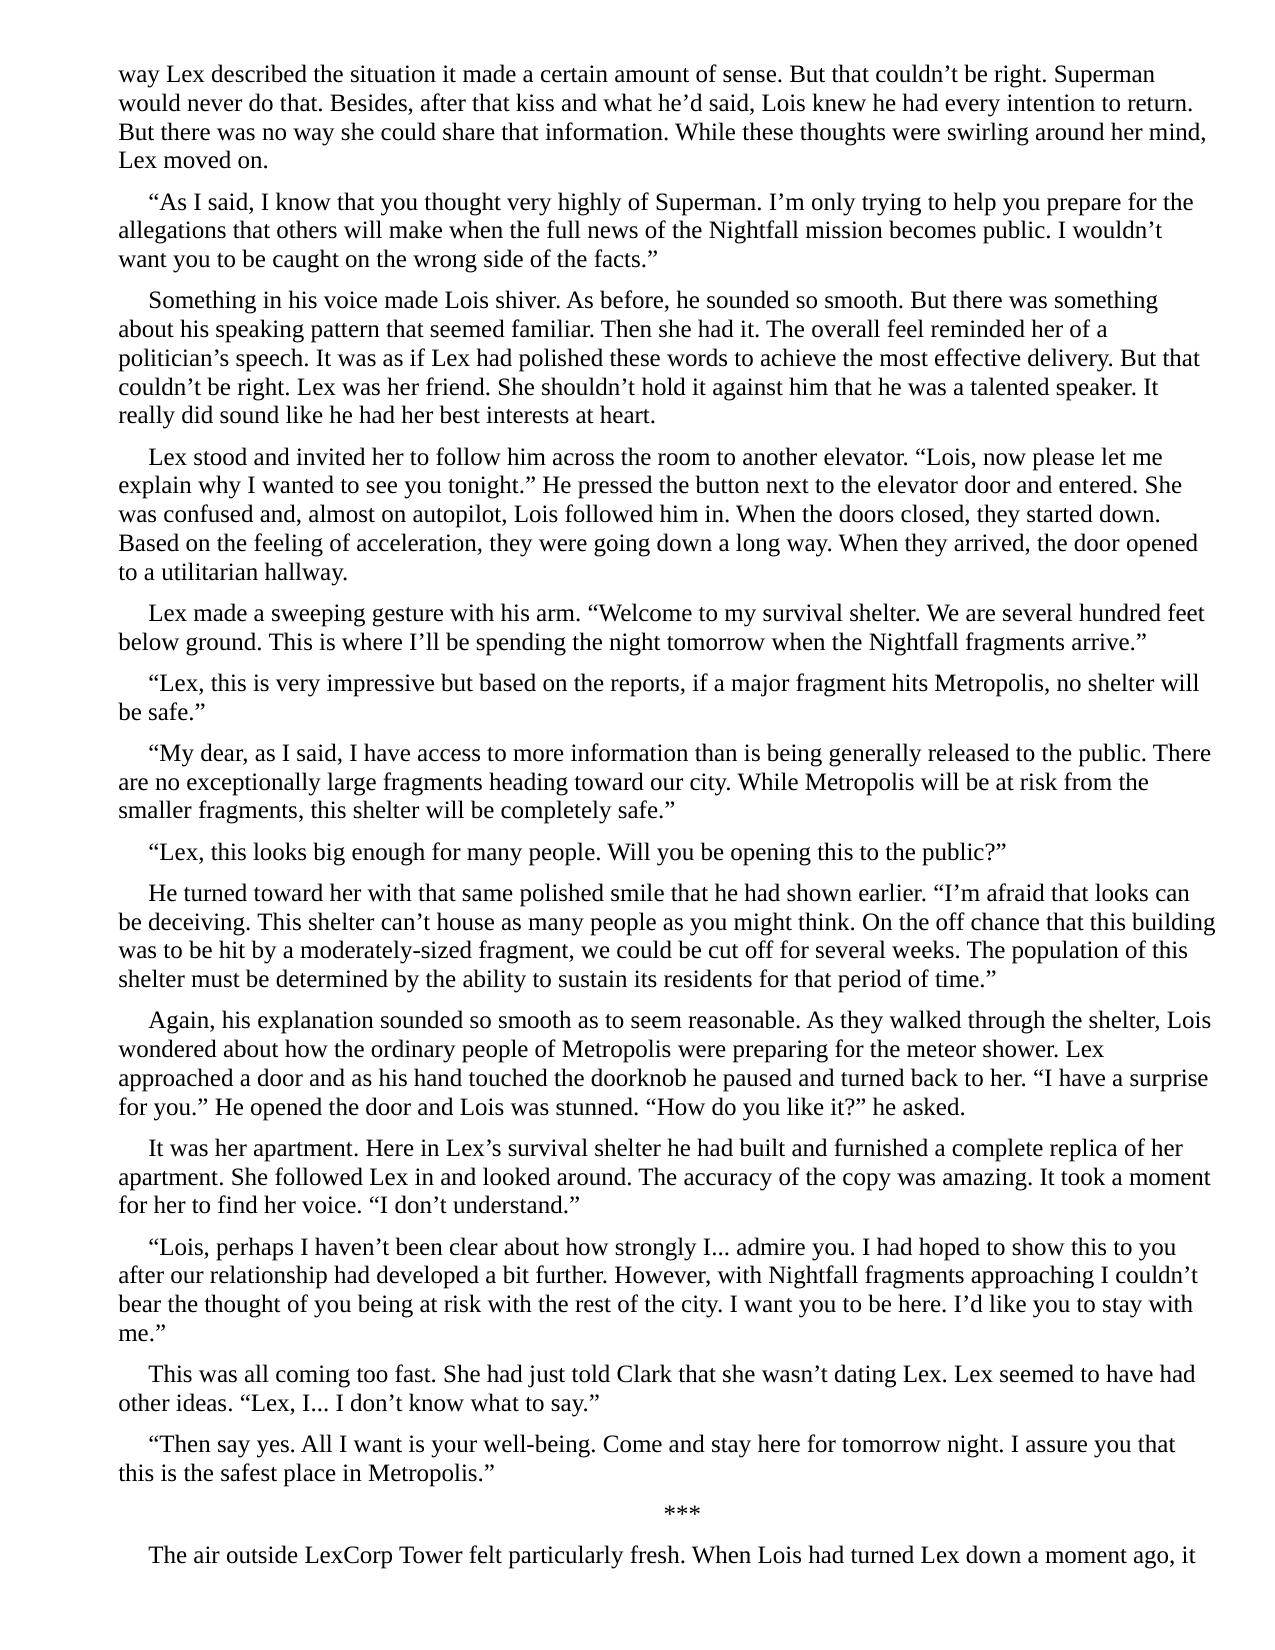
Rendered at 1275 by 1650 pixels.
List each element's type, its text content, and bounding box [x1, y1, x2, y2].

text Something in his voice made Lois shiver. As before, he sounded so smooth. But there was something about his speaking pattern that seemed familiar. Then she had it. The overall feel reminded her of a politician’s speech. It was as if Lex had polished these words to achieve the most effective delivery. But that couldn’t be right. Lex was her friend. She shouldn’t hold it against him that he was a talented speaker. It really did sound like he had her best interests at heart. [118, 285, 1216, 429]
text He turned toward her with that same polished smile that he had shown earlier. “I’m afraid that looks can be deceiving. This shelter can’t house as many people as you might think. On the off chance that this building was to be hit by a moderately-sized fragment, we could be cut off for several weeks. The population of this shelter must be determined by the ability to sustain its residents for that period of time.” [118, 878, 1216, 993]
text Lex made a sweeping gesture with his arm. “Welcome to my survival shelter. We are several hundred feet below ground. This is where I’ll be spending the night tomorrow when the Nightfall fragments arrive.” [118, 598, 1216, 655]
text way Lex described the situation it made a certain amount of sense. But that couldn’t be right. Superman would never do that. Besides, after that kiss and what he’d said, Lois knew he had every intention to return. But there was no way she could share that information. While these thoughts were swirling around her mind, Lex moved on. [118, 59, 1216, 174]
text “Lex, this looks big enough for many people. Will you be opening this to the public?” [118, 837, 1216, 865]
text “As I said, I know that you thought very highly of Superman. I’m only trying to help you prepare for the allegations that others will make when the full news of the Nightfall mission becomes public. I wouldn’t want you to be caught on the wrong side of the facts.” [118, 187, 1216, 273]
text This was all coming too fast. She had just told Clark that she wasn’t dating Lex. Lex seemed to have had other ideas. “Lex, I... I don’t know what to say.” [118, 1359, 1216, 1417]
text “Then say yes. All I want is your well-being. Come and stay here for tomorrow night. I assure you that this is the safest place in Metropolis.” [118, 1429, 1216, 1487]
text Lex stood and invited her to follow him across the room to another elevator. “Lois, now please let me explain why I wanted to see you tonight.” He pressed the button next to the elevator door and entered. She was confused and, almost on autopilot, Lois followed him in. When the doors closed, they started down. Based on the feeling of acceleration, they were going down a long way. When they arrived, the door opened to a utilitarian hallway. [118, 442, 1216, 585]
text *** [118, 1499, 1216, 1528]
text It was her apartment. Here in Lex’s survival shelter he had built and furnished a complete replica of her apartment. She followed Lex in and looked around. The accuracy of the copy was amazing. It took a moment for her to find her voice. “I don’t understand.” [118, 1133, 1216, 1219]
text The air outside LexCorp Tower felt particularly fresh. When Lois had turned Lex down a moment ago, it [118, 1540, 1216, 1569]
text “Lois, perhaps I haven’t been clear about how strongly I... admire you. I had hoped to show this to you after our relationship had developed a bit further. However, with Nightfall fragments approaching I couldn’t bear the thought of you being at risk with the rest of the city. I want you to be here. I’d like you to stay with me.” [118, 1232, 1216, 1347]
text “Lex, this is very impressive but based on the reports, if a major fragment hits Metropolis, no shelter will be safe.” [118, 668, 1216, 725]
text “My dear, as I said, I have access to more information than is being generally released to the public. There are no exceptionally large fragments heading toward our city. While Metropolis will be at risk from the smaller fragments, this shelter will be completely safe.” [118, 738, 1216, 824]
text Again, his explanation sounded so smooth as to seem reasonable. As they walked through the shelter, Lois wondered about how the ordinary people of Metropolis were preparing for the meteor shower. Lex approached a door and as his hand touched the doorknob he paused and turned back to her. “I have a surprise for you.” He opened the door and Lois was stunned. “How do you like it?” he asked. [118, 1005, 1216, 1120]
